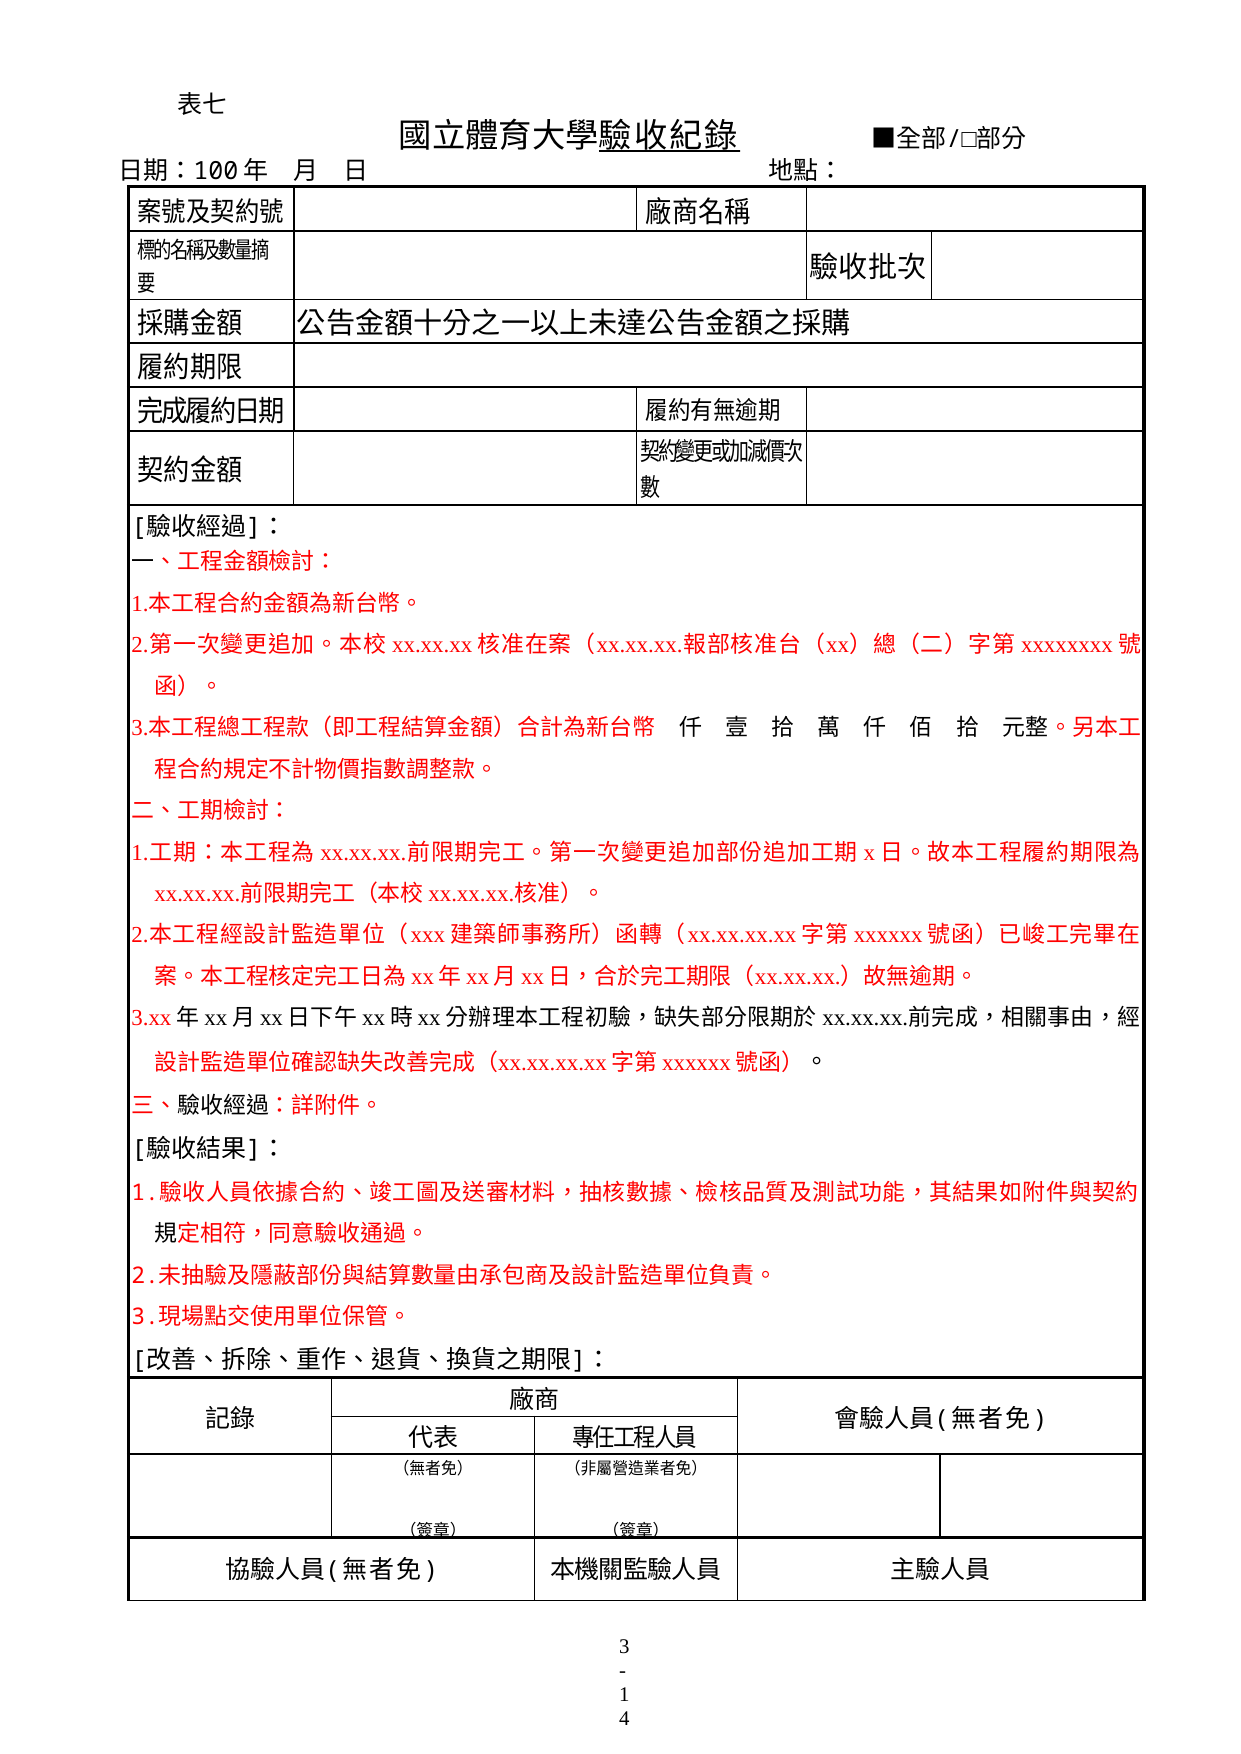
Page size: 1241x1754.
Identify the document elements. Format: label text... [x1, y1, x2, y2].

table_cell [295, 232, 806, 298]
table_cell 驗收批次 [807, 232, 931, 298]
table_cell 契約變更或加減價次數 [637, 432, 806, 504]
table_cell （非屬營造業者免） （簽章） [535, 1455, 737, 1536]
text 表七 [177, 85, 278, 121]
table_cell [807, 432, 1142, 504]
table_header 廠商名稱 [637, 188, 806, 230]
table_cell [驗收經過]： 一、工程金額檢討： 1.本工程合約金額為新台幣。 2.第一次變更追加。本校xx.xx.xx核准在案（xx.xx.xx.報部核准台（xx）總（二）字第xxxxxxxx號函）。 3.本工程總工程款（即工程結算金額）合計為新台幣 仟 壹 拾 萬 仟 佰 拾 元整。另本工程合約規定不計物價指數調整款。 二、工期檢討： 1.工期：本工程為xx.xx.xx.前限期完工。第一次變更追加部份追加工期x日。故本工程履約期限為xx.xx.xx.前限期完工（本校xx.xx.xx.核准）。 2.本工程經設計監造單位（xxx建築師事務所）函轉（xx.xx.xx.xx字第xxxxxx號函）已峻工完畢在案。本工程核定完工日為xx年xx月xx日，合於完工期限（xx.xx.xx.）故無逾期。 3.xx年xx月xx日下午xx時xx分辦理本工程初驗，缺失部分限期於xx.xx.xx.前完成，相關事由，經設計監造單位確認缺失改善完成（xx.xx.xx.xx字第xxxxxx號函）。 三、驗收經過：詳附件。 [驗收結果]： 1.驗收人員依據合約、竣工圖及送審材料，抽核數據、檢核品質及測試功能，其結果如附件與契約規定相符，同意驗收通過。 2.未抽驗及隱蔽部份與結算數量由承包商及設計監造單位負責。 3.現場點交使用單位保管。 [改善、拆除、重作、退貨、換貨之期限]： [130, 506, 1142, 1376]
table_cell 協驗人員(無者免) [130, 1539, 534, 1599]
table_cell 履約有無逾期 [637, 388, 806, 430]
table_header 案號及契約號 [130, 188, 293, 230]
table_cell 本機關監驗人員 [535, 1539, 737, 1599]
table_cell 代表 [332, 1417, 534, 1453]
table_cell 採購金額 [130, 300, 293, 342]
table_cell （簽章） [130, 1455, 331, 1536]
table_cell [807, 388, 1142, 430]
table_cell 履約期限 [130, 344, 293, 386]
table_cell [294, 432, 636, 504]
table_cell 標的名稱及數量摘要 [130, 232, 293, 298]
table_cell （無者免） （簽章） [332, 1455, 534, 1536]
text 日期：100年 月 日 地點： [118, 158, 1122, 185]
table_cell 專任工程人員 [535, 1417, 737, 1453]
table_cell 記錄 [130, 1379, 331, 1453]
table_cell 完成履約日期 [130, 388, 293, 430]
table_cell [295, 388, 636, 430]
table_header [295, 188, 636, 230]
table_cell 公告金額十分之一以上未達公告金額之採購 [295, 300, 1142, 342]
table_cell 廠商 [332, 1379, 737, 1416]
table_cell [932, 232, 1142, 298]
table_header [807, 188, 1142, 230]
text 國立體育大學驗收紀錄 ■全部/□部分 [118, 104, 1122, 158]
table_cell （簽章） [738, 1455, 939, 1536]
table_cell 會驗人員(無者免) [738, 1379, 1142, 1453]
table_cell 契約金額 [130, 432, 293, 504]
table_cell （簽章） [941, 1455, 1142, 1536]
table_cell 主驗人員 [738, 1539, 1142, 1599]
table_cell [295, 344, 1142, 386]
